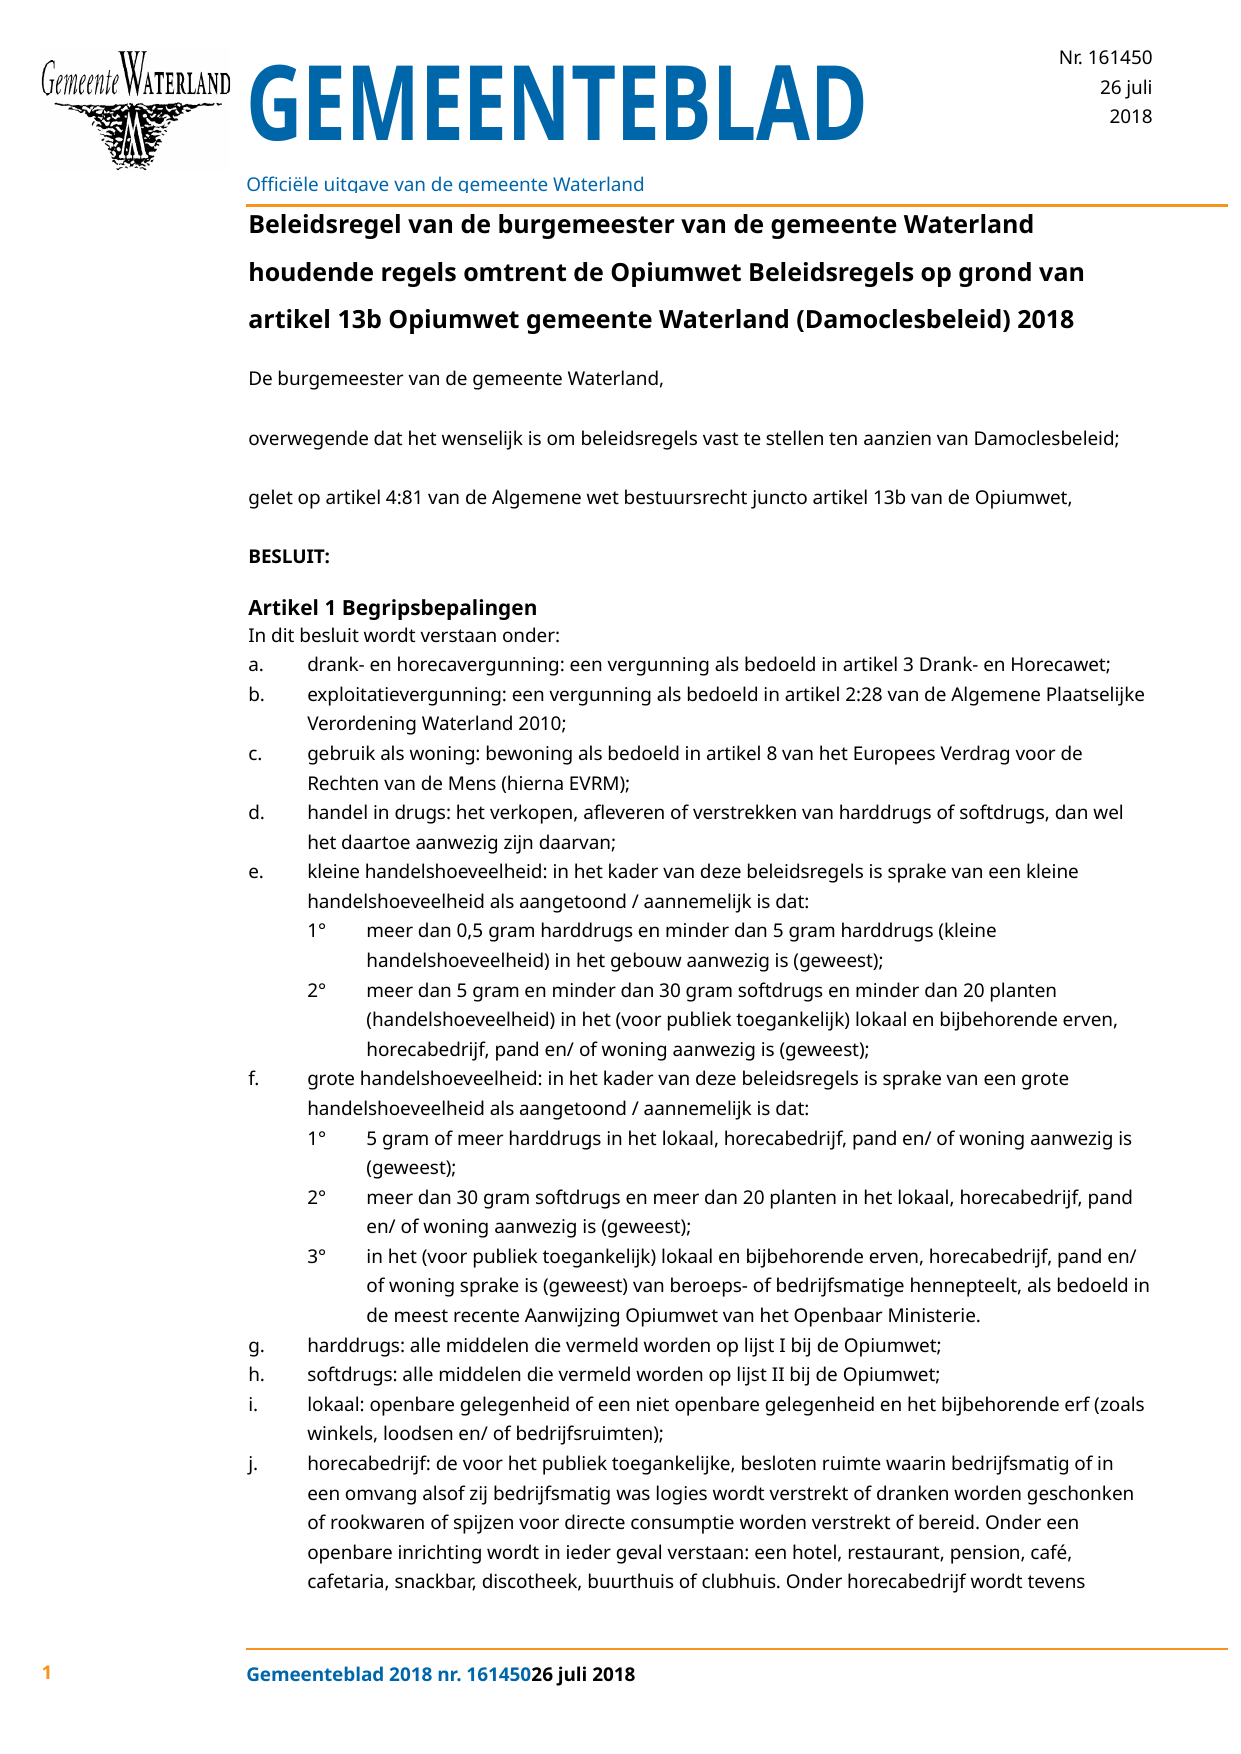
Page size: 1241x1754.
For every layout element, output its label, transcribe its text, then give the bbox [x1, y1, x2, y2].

list in het (voor publiek toegankelijk) lokaal en bijbehorende erven, horecabedrijf, pand en/ of woning sprake is (geweest) van beroeps- of bedrijfsmatige hennepteelt, als bedoeld in de meest recente Aanwijzing Opiumwet van het Openbaar Ministerie. [307, 1243, 1152, 1328]
list meer dan 0,5 gram harddrugs en minder dan 5 gram harddrugs (kleine handelshoeveelheid) in het gebouw aanwezig is (geweest); [307, 918, 1152, 973]
list lokaal: openbare gelegenheid of een niet openbare gelegenheid en het bijbehorende erf (zoals winkels, loodsen en/ of bedrijfsruimten); [248, 1391, 1152, 1446]
text gelet op artikel 4:81 van de Algemene wet bestuursrecht juncto artikel 13b van de Opiumwet, [248, 484, 1152, 509]
list drank- en horecavergunning: een vergunning als bedoeld in artikel 3 Drank- en Horecawet; [248, 651, 1152, 677]
list softdrugs: alle middelen die vermeld worden op lijst II bij de Opiumwet; [248, 1361, 1152, 1387]
text Artikel 1 Begripsbepalingen [248, 593, 1152, 622]
list gebruik als woning: bewoning als bedoeld in artikel 8 van het Europees Verdrag voor de Rechten van de Mens (hierna EVRM); [248, 740, 1152, 796]
list meer dan 30 gram softdrugs en meer dan 20 planten in het lokaal, horecabedrijf, pand en/ of woning aanwezig is (geweest); [307, 1184, 1152, 1239]
picture [41, 47, 231, 172]
list handel in drugs: het verkopen, afleveren of verstrekken van harddrugs of softdrugs, dan wel het daartoe aanwezig zijn daarvan; [248, 799, 1152, 855]
text De burgemeester van de gemeente Waterland, [248, 366, 1152, 391]
list 5 gram of meer harddrugs in het lokaal, horecabedrijf, pand en/ of woning aanwezig is (geweest); [307, 1125, 1152, 1180]
list meer dan 5 gram en minder dan 30 gram softdrugs en minder dan 20 planten (handelshoeveelheid) in het (voor publiek toegankelijk) lokaal en bijbehorende erven, horecabedrijf, pand en/ of woning aanwezig is (geweest); [307, 977, 1152, 1062]
list exploitatievergunning: een vergunning als bedoeld in artikel 2:28 van de Algemene Plaatselijke Verordening Waterland 2010; [248, 681, 1152, 736]
text Beleidsregel van de burgemeester van de gemeente Waterland houdende regels omtrent de Opiumwet Beleidsregels op grond van artikel 13b Opiumwet gemeente Waterland (Damoclesbeleid) 2018 [248, 207, 1152, 336]
list horecabedrijf: de voor het publiek toegankelijke, besloten ruimte waarin bedrijfsmatig of in een omvang alsof zij bedrijfsmatig was logies wordt verstrekt of dranken worden geschonken of rookwaren of spijzen voor directe consumptie worden verstrekt of bereid. Onder een openbare inrichting wordt in ieder geval verstaan: een hotel, restaurant, pension, café, cafetaria, snackbar, discotheek, buurthuis of clubhuis. Onder horecabedrijf wordt tevens [248, 1450, 1152, 1594]
list harddrugs: alle middelen die vermeld worden op lijst I bij de Opiumwet; [248, 1332, 1152, 1358]
text overwegende dat het wenselijk is om beleidsregels vast te stellen ten aanzien van Damoclesbeleid; [248, 425, 1152, 450]
text In dit besluit wordt verstaan onder: [248, 622, 1152, 648]
list kleine handelshoeveelheid: in het kader van deze beleidsregels is sprake van een kleine handelshoeveelheid als aangetoond / aannemelijk is dat: [248, 858, 1152, 914]
text BESLUIT: [248, 543, 1152, 569]
list grote handelshoeveelheid: in het kader van deze beleidsregels is sprake van een grote handelshoeveelheid als aangetoond / aannemelijk is dat: [248, 1066, 1152, 1121]
